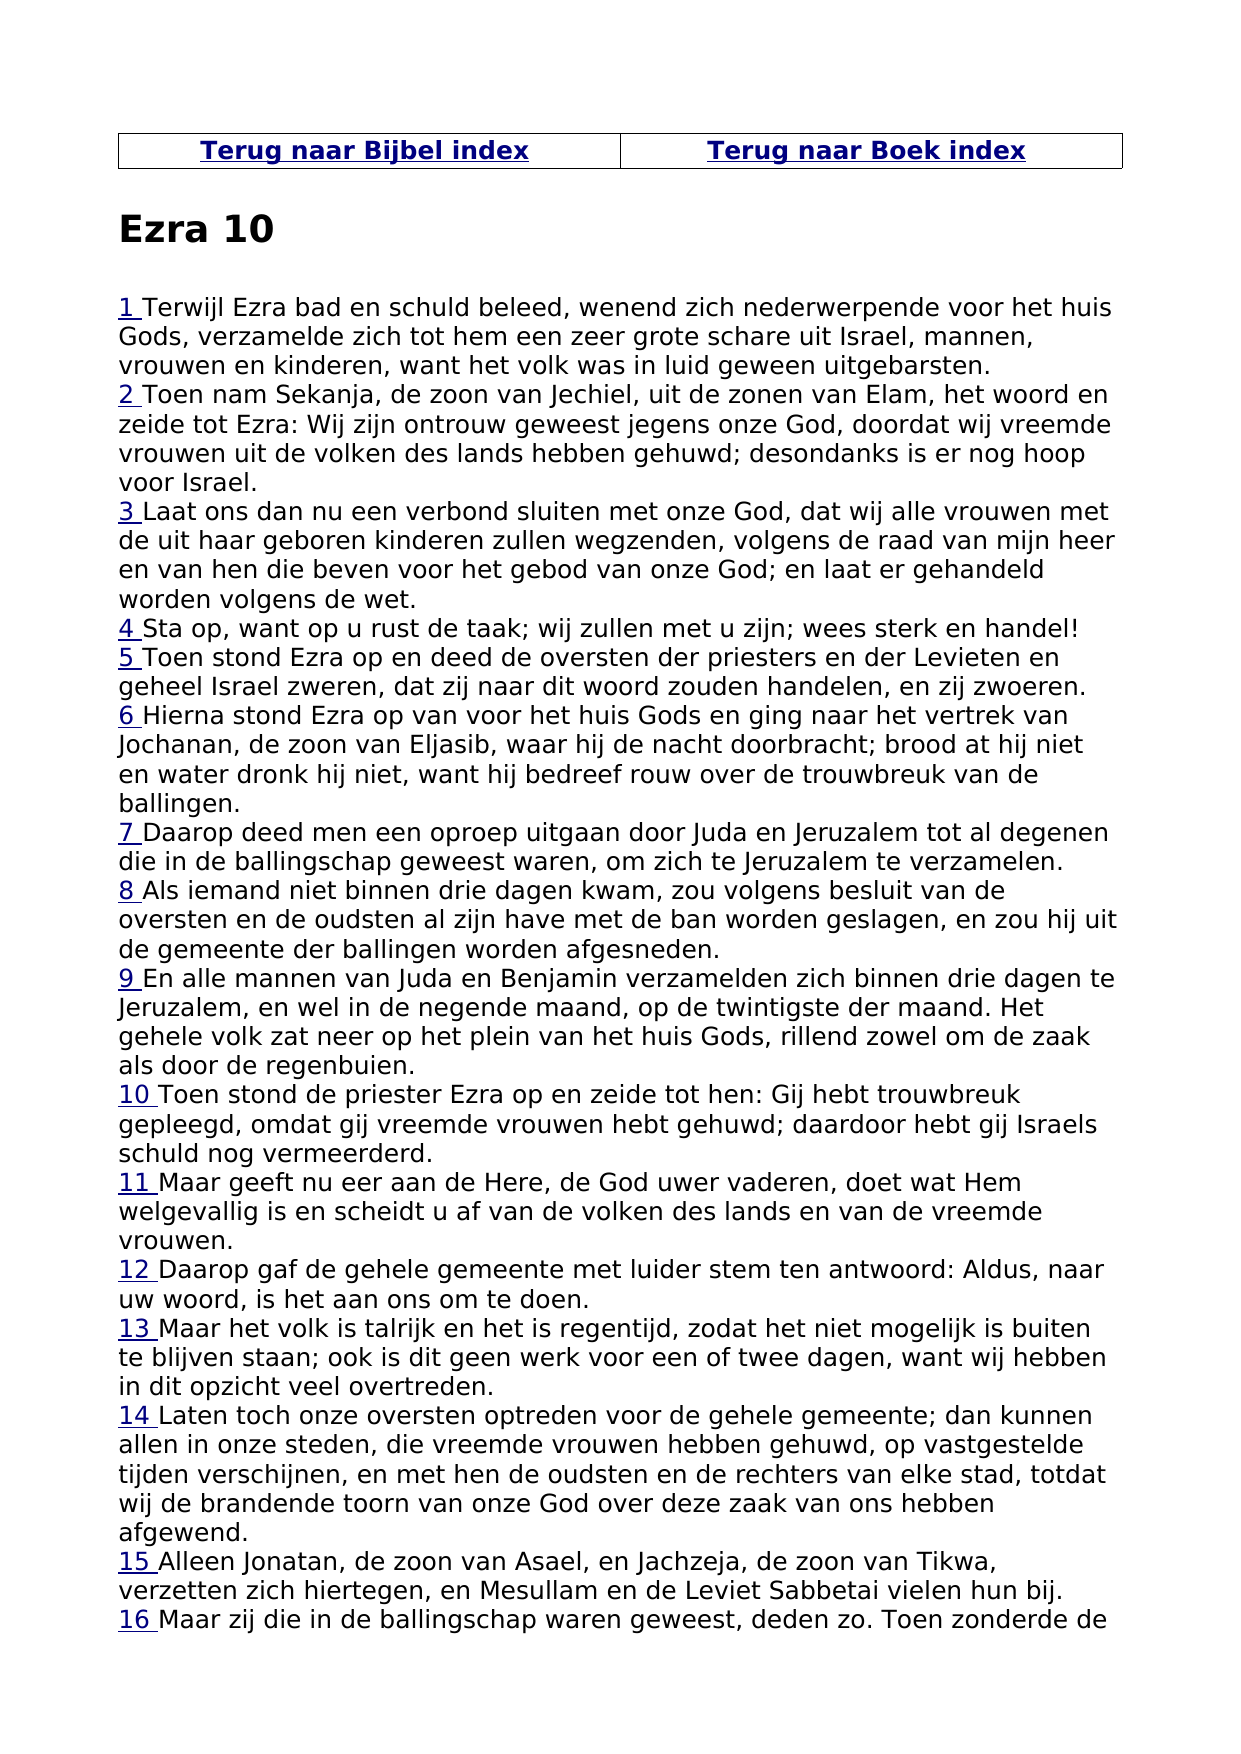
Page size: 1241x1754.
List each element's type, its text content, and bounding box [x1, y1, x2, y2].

table_header Terug naar Bijbel index [119, 134, 620, 168]
table_header Terug naar Boek index [621, 134, 1122, 168]
text 1 Terwijl Ezra bad en schuld beleed, wenend zich nederwerpende voor het huis Gods, verzamelde zich tot hem een zeer grote schare uit Israel, mannen, vrouwen en kinderen, want het volk was in luid geween uitgebarsten. 2 Toen nam Sekanja, de zoon van Jechiel, uit de zonen van Elam, het woord en zeide tot Ezra: Wij zijn ontrouw geweest jegens onze God, doordat wij vreemde vrouwen uit de volken des lands hebben gehuwd; desondanks is er nog hoop voor Israel. 3 Laat ons dan nu een verbond sluiten met onze God, dat wij alle vrouwen met de uit haar geboren kinderen zullen wegzenden, volgens de raad van mijn heer en van hen die beven voor het gebod van onze God; en laat er gehandeld worden volgens de wet. 4 Sta op, want op u rust de taak; wij zullen met u zijn; wees sterk en handel! 5 Toen stond Ezra op en deed de oversten der priesters en der Levieten en geheel Israel zweren, dat zij naar dit woord zouden handelen, en zij zwoeren. 6 Hierna stond Ezra op van voor het huis Gods en ging naar het vertrek van Jochanan, de zoon van Eljasib, waar hij de nacht doorbracht; brood at hij niet en water dronk hij niet, want hij bedreef rouw over de trouwbreuk van de ballingen. 7 Daarop deed men een oproep uitgaan door Juda en Jeruzalem tot al degenen die in de ballingschap geweest waren, om zich te Jeruzalem te verzamelen. 8 Als iemand niet binnen drie dagen kwam, zou volgens besluit van de oversten en de oudsten al zijn have met de ban worden geslagen, en zou hij uit de gemeente der ballingen worden afgesneden. 9 En alle mannen van Juda en Benjamin verzamelden zich binnen drie dagen te Jeruzalem, en wel in de negende maand, op de twintigste der maand. Het gehele volk zat neer op het plein van het huis Gods, rillend zowel om de zaak als door de regenbuien. 10 Toen stond de priester Ezra op en zeide tot hen: Gij hebt trouwbreuk gepleegd, omdat gij vreemde vrouwen hebt gehuwd; daardoor hebt gij Israels schuld nog vermeerderd. 11 Maar geeft nu eer aan de Here, de God uwer vaderen, doet wat Hem welgevallig is en scheidt u af van de volken des lands en van de vreemde vrouwen. 12 Daarop gaf de gehele gemeente met luider stem ten antwoord: Aldus, naar uw woord, is het aan ons om te doen. 13 Maar het volk is talrijk en het is regentijd, zodat het niet mogelijk is buiten te blijven staan; ook is dit geen werk voor een of twee dagen, want wij hebben in dit opzicht veel overtreden. 14 Laten toch onze oversten optreden voor de gehele gemeente; dan kunnen allen in onze steden, die vreemde vrouwen hebben gehuwd, op vastgestelde tijden verschijnen, en met hen de oudsten en de rechters van elke stad, totdat wij de brandende toorn van onze God over deze zaak van ons hebben afgewend. 15 Alleen Jonatan, de zoon van Asael, en Jachzeja, de zoon van Tikwa, verzetten zich hiertegen, en Mesullam en de Leviet Sabbetai vielen hun bij. 16 Maar zij die in de ballingschap waren geweest, deden zo. Toen zonderde de [118, 264, 1122, 1635]
subtitle Ezra 10 [118, 208, 1122, 252]
